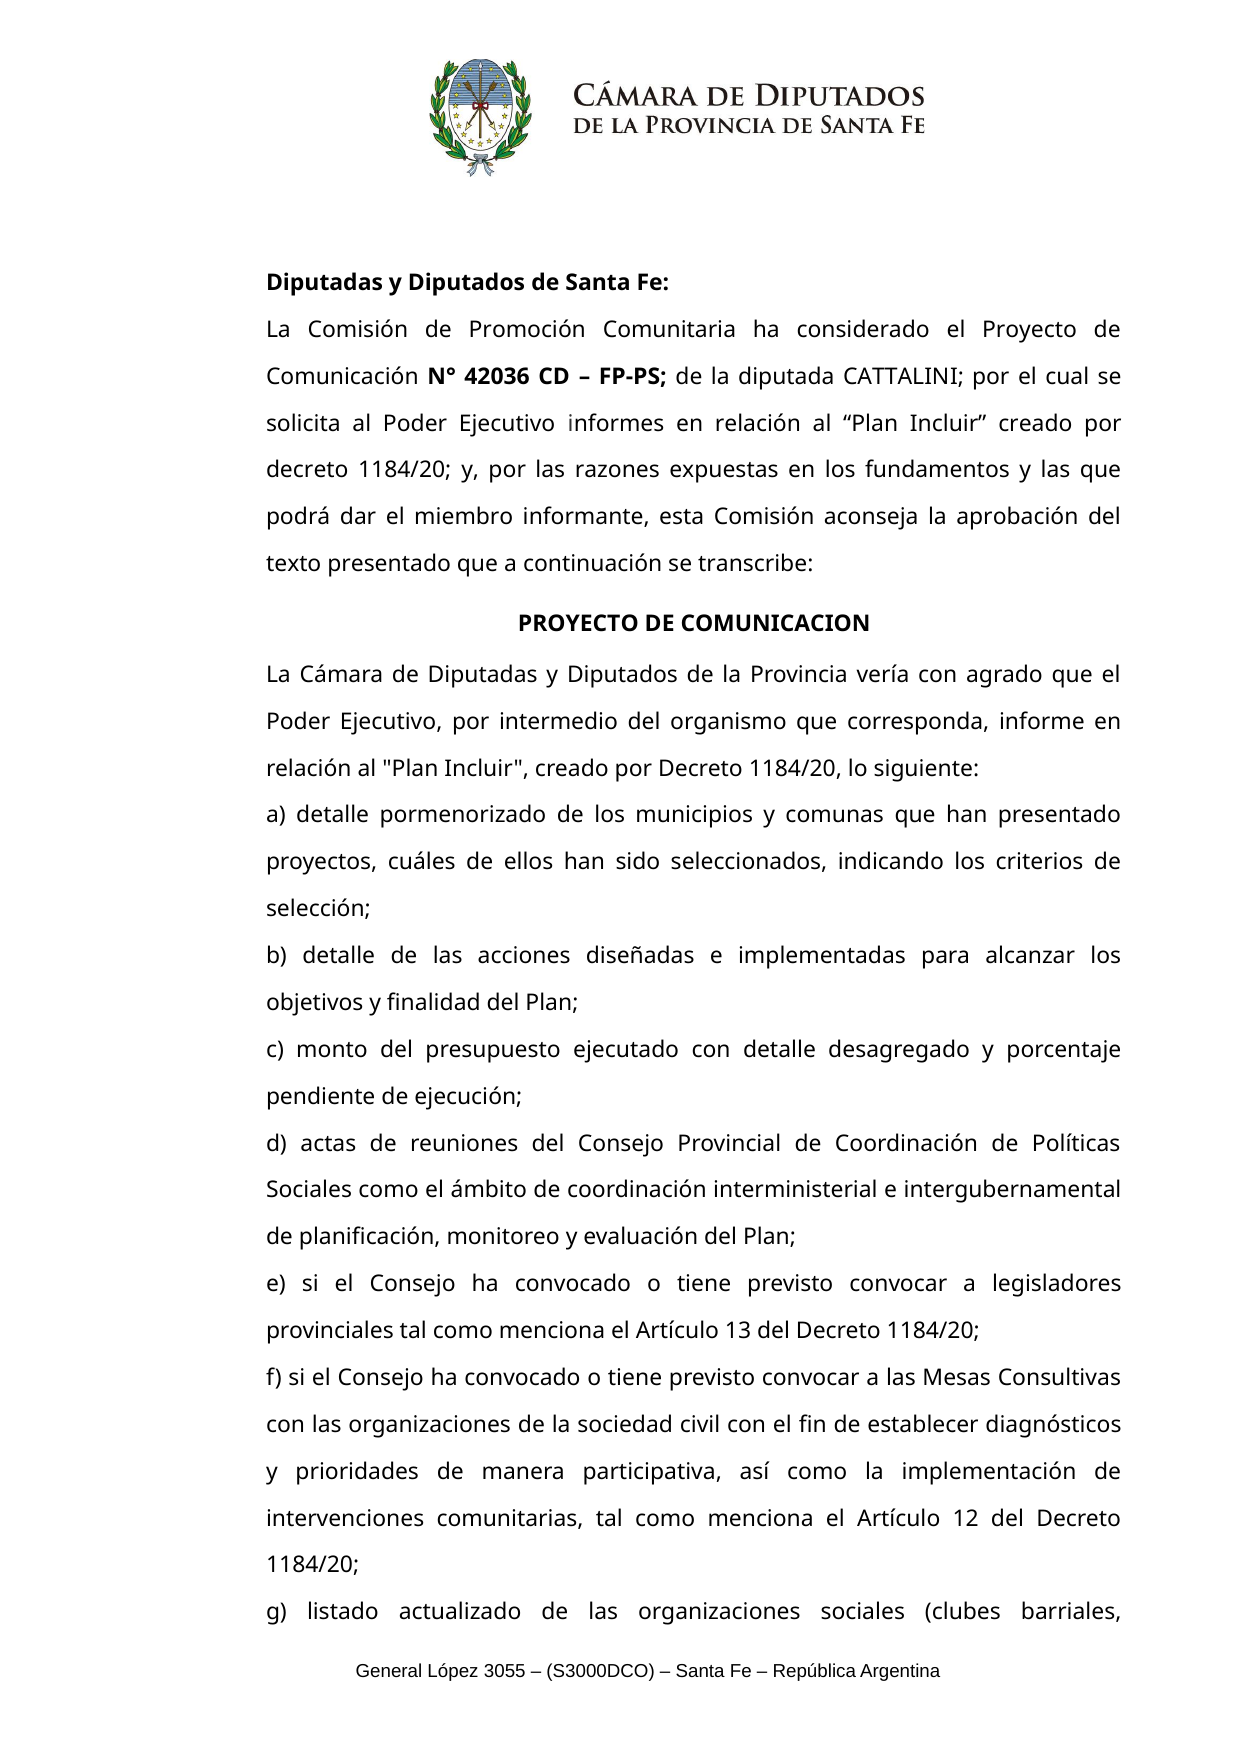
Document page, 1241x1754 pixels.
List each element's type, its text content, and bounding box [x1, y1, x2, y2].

text g) listado actualizado de las organizaciones sociales (clubes barriales, [266, 1595, 1122, 1627]
text a) detalle pormenorizado de los municipios y comunas que han presentado proyectos, cuáles de ellos han sido seleccionados, indicando los criterios de selección; [266, 798, 1122, 923]
text d) actas de reuniones del Consejo Provincial de Coordinación de Políticas Sociales como el ámbito de coordinación interministerial e intergubernamental de planificación, monitoreo y evaluación del Plan; [266, 1127, 1122, 1252]
text e) si el Consejo ha convocado o tiene previsto convocar a legisladores provinciales tal como menciona el Artículo 13 del Decreto 1184/20; [266, 1267, 1122, 1345]
text La Comisión de Promoción Comunitaria ha considerado el Proyecto de Comunicación N° 42036 CD – FP-PS; de la diputada CATTALINI; por el cual se solicita al Poder Ejecutivo informes en relación al “Plan Incluir” creado por decreto 1184/20; y, por las razones expuestas en los fundamentos y las que podrá dar el miembro informante, esta Comisión aconseja la aprobación del texto presentado que a continuación se transcribe: [266, 313, 1122, 578]
text PROYECTO DE COMUNICACION [266, 607, 1122, 638]
picture [429, 59, 925, 181]
text b) detalle de las acciones diseñadas e implementadas para alcanzar los objetivos y finalidad del Plan; [266, 939, 1122, 1017]
text f) si el Consejo ha convocado o tiene previsto convocar a las Mesas Consultivas con las organizaciones de la sociedad civil con el fin de establecer diagnósticos y prioridades de manera participativa, así como la implementación de intervenciones comunitarias, tal como menciona el Artículo 12 del Decreto 1184/20; [266, 1361, 1122, 1580]
text c) monto del presupuesto ejecutado con detalle desagregado y porcentaje pendiente de ejecución; [266, 1033, 1122, 1111]
text La Cámara de Diputadas y Diputados de la Provincia vería con agrado que el Poder Ejecutivo, por intermedio del organismo que corresponda, informe en relación al "Plan Incluir", creado por Decreto 1184/20, lo siguiente: [266, 658, 1122, 783]
text Diputadas y Diputados de Santa Fe: [266, 266, 1122, 297]
